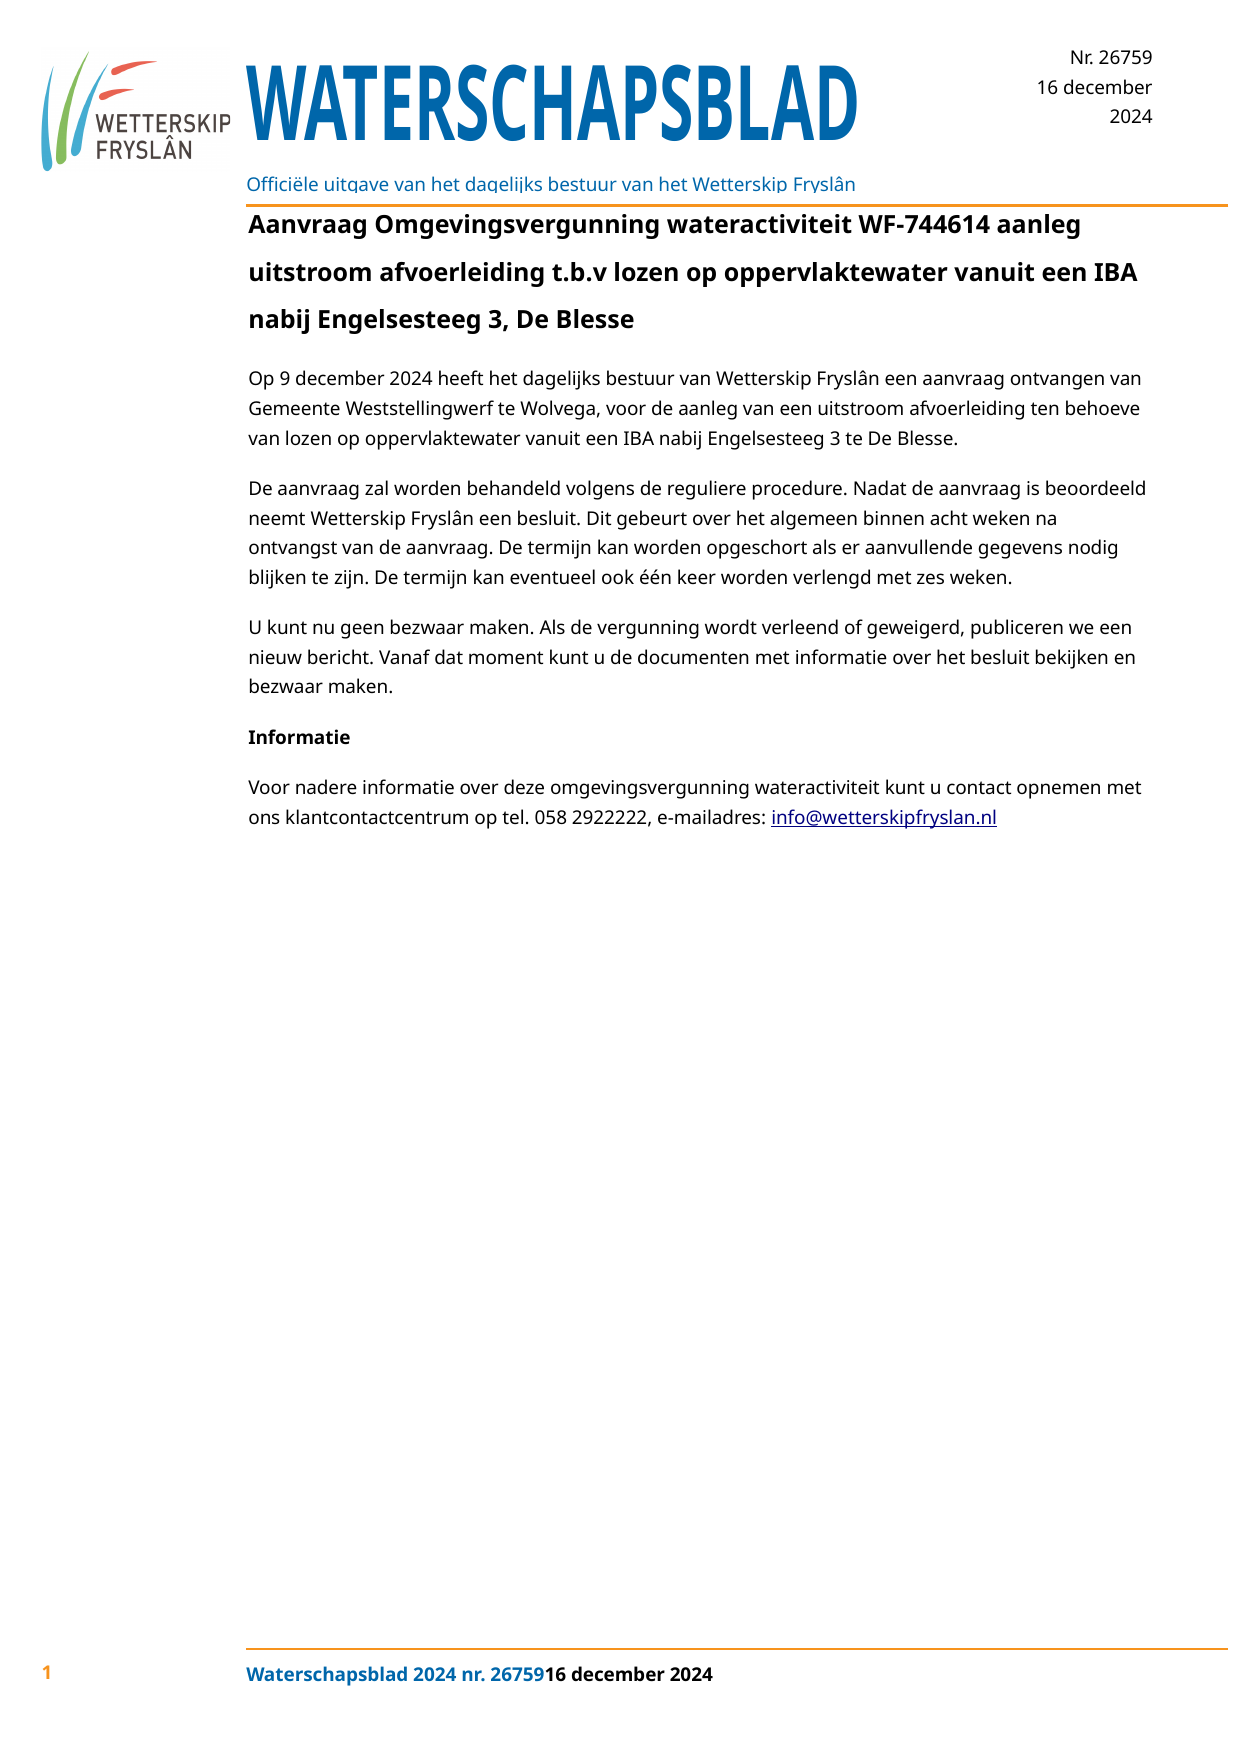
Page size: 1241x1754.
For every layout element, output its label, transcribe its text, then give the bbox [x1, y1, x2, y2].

text Informatie [248, 724, 1152, 749]
text U kunt nu geen bezwaar maken. Als de vergunning wordt verleend of geweigerd, publiceren we een nieuw bericht. Vanaf dat moment kunt u de documenten met informatie over het besluit bekijken en bezwaar maken. [248, 614, 1152, 699]
text Voor nadere informatie over deze omgevingsvergunning wateractiviteit kunt u contact opnemen met ons klantcontactcentrum op tel. 058 2922222, e-mailadres: info@wetterskipfryslan.nl [248, 774, 1152, 829]
text Op 9 december 2024 heeft het dagelijks bestuur van Wetterskip Fryslân een aanvraag ontvangen van Gemeente Weststellingwerf te Wolvega, voor de aanleg van een uitstroom afvoerleiding ten behoeve van lozen op oppervlaktewater vanuit een IBA nabij Engelsesteeg 3 te De Blesse. [248, 366, 1152, 450]
text De aanvraag zal worden behandeld volgens de reguliere procedure. Nadat de aanvraag is beoordeeld neemt Wetterskip Fryslân een besluit. Dit gebeurt over het algemeen binnen acht weken na ontvangst van de aanvraag. De termijn kan worden opgeschort als er aanvullende gegevens nodig blijken te zijn. De termijn kan eventueel ook één keer worden verlengd met zes weken. [248, 475, 1152, 589]
text Aanvraag Omgevingsvergunning wateractiviteit WF-744614 aanleg uitstroom afvoerleiding t.b.v lozen op oppervlaktewater vanuit een IBA nabij Engelsesteeg 3, De Blesse [248, 207, 1152, 336]
picture [41, 47, 231, 172]
